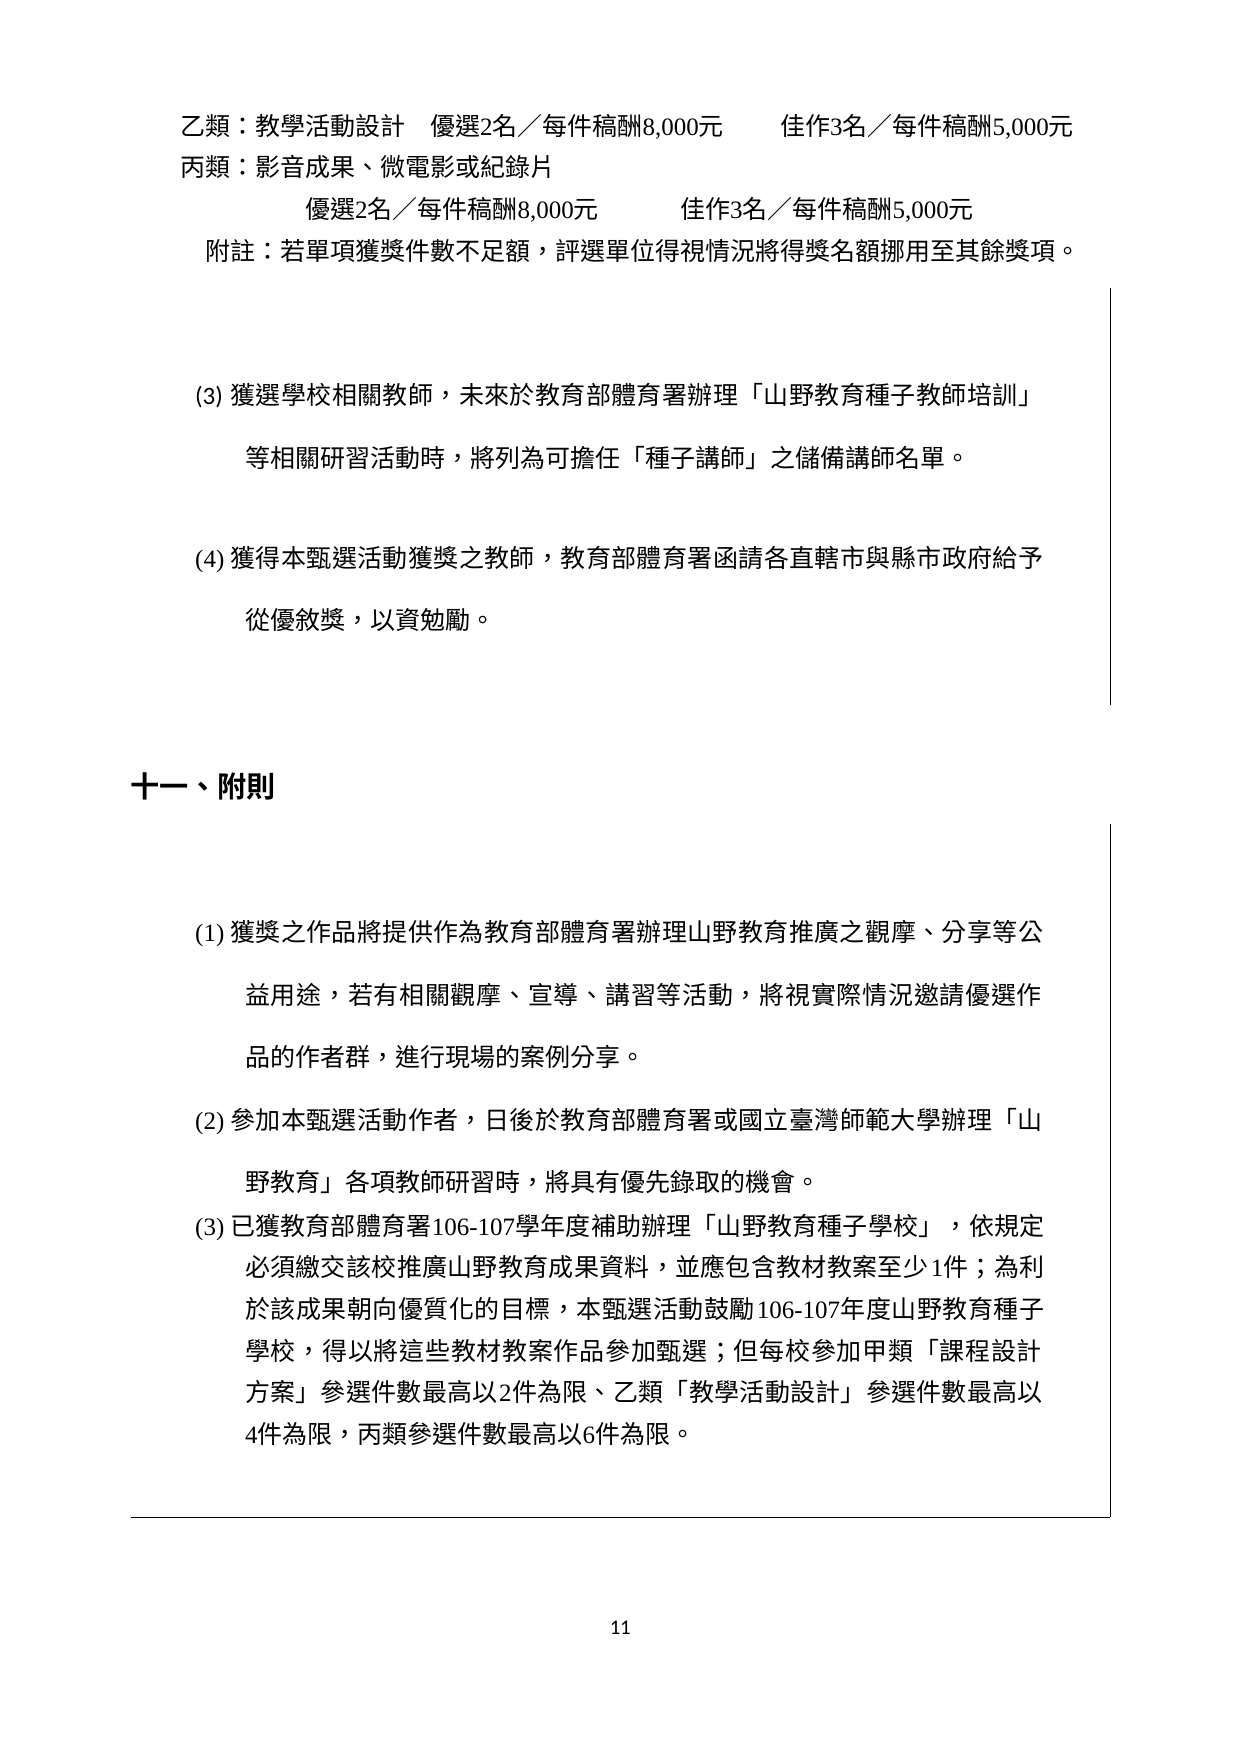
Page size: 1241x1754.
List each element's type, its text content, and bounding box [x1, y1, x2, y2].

list 獲得本甄選活動獲獎之教師，教育部體育署函請各直轄市與縣市政府給予從優敘獎，以資勉勵。 [131, 449, 1109, 704]
list 參加本甄選活動作者，日後於教育部體育署或國立臺灣師範大學辦理「山野教育」各項教師研習時，將具有優先錄取的機會。 [131, 1011, 1109, 1136]
text 十一、附則 [130, 743, 1110, 805]
text 附註：若單項獲獎件數不足額，評選單位得視情況將得獎名額挪用至其餘獎項。 [130, 227, 1110, 268]
list 獲選學校相關教師，未來於教育部體育署辦理「山野教育種子教師培訓」等相關研習活動時，將列為可擔任「種子講師」之儲備講師名單。 [131, 288, 1109, 449]
text 優選2名／每件稿酬8,000元 佳作3名／每件稿酬5,000元 [130, 185, 1110, 227]
text 丙類：影音成果、微電影或紀錄片 [130, 143, 1110, 185]
list 已獲教育部體育署106-107學年度補助辦理「山野教育種子學校」，依規定必須繳交該校推廣山野教育成果資料，並應包含教材教案至少1件；為利於該成果朝向優質化的目標，本甄選活動鼓勵106-107年度山野教育種子學校，得以將這些教材教案作品參加甄選；但每校參加甲類「課程設計方案」參選件數最高以2件為限、乙類「教學活動設計」參選件數最高以4件為限，丙類參選件數最高以6件為限。 [131, 1136, 1109, 1516]
list 獲獎之作品將提供作為教育部體育署辦理山野教育推廣之觀摩、分享等公益用途，若有相關觀摩、宣導、講習等活動，將視實際情況邀請優選作品的作者群，進行現場的案例分享。 [131, 825, 1109, 1011]
text 乙類：教學活動設計 優選2名／每件稿酬8,000元 佳作3名／每件稿酬5,000元 [130, 102, 1110, 143]
